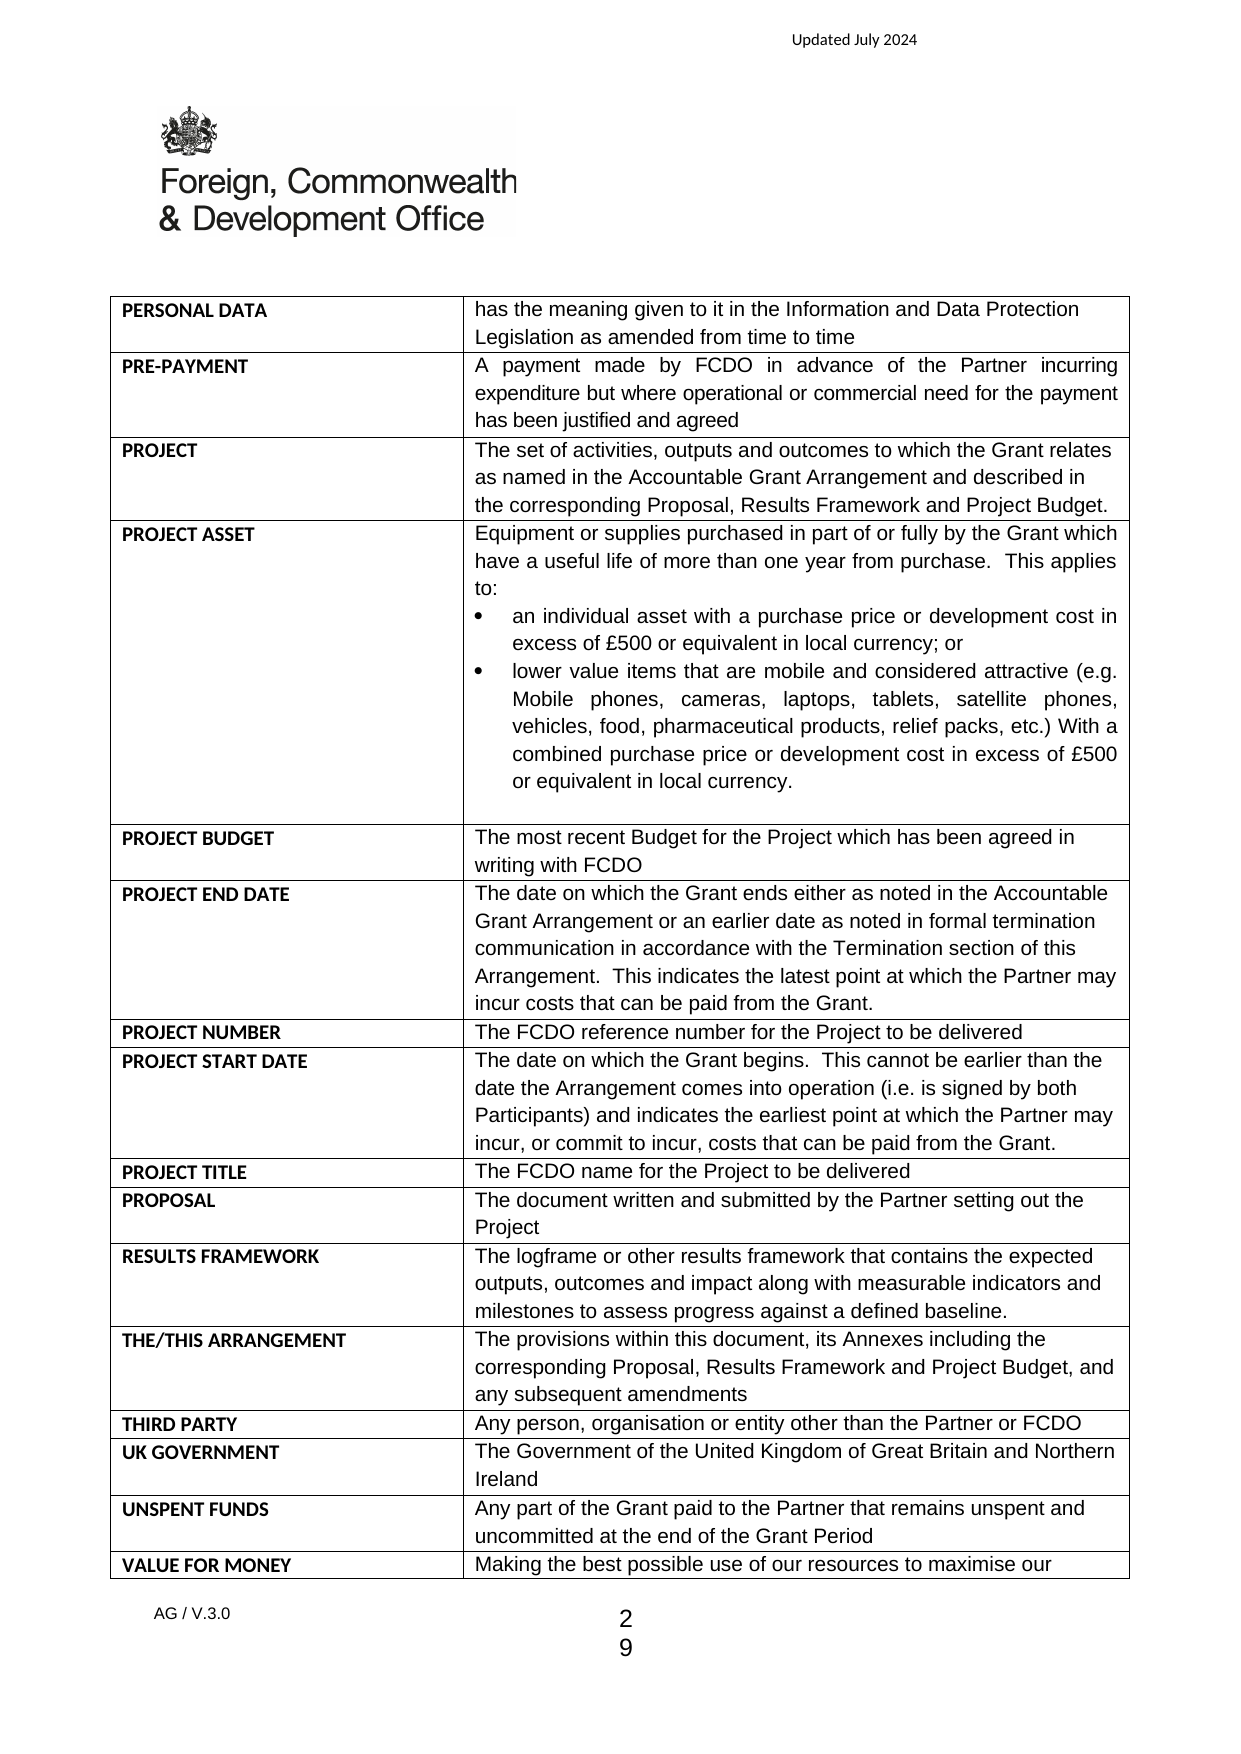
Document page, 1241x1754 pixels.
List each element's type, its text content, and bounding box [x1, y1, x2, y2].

table_cell has the meaning given to it in the Information and Data Protection Legislation as amended from time to time [464, 297, 1129, 352]
table_cell The FCDO reference number for the Project to be delivered [464, 1020, 1129, 1047]
table_cell The Government of the United Kingdom of Great Britain and Northern Ireland [464, 1439, 1129, 1495]
table_cell Equipment or supplies purchased in part of or fully by the Grant which have a useful life of more than one year from purchase. This applies to: an individual asset with a purchase price or development cost in excess of £500 or equivalent in local currency; or lower value items that are mobile and considered attractive (e.g. Mobile phones, cameras, laptops, tablets, satellite phones, vehicles, food, pharmaceutical products, relief packs, etc.) With a combined purchase price or development cost in excess of £500 or equivalent in local currency. [464, 521, 1129, 824]
table_cell PROJECT TITLE [111, 1159, 463, 1187]
table_cell The most recent Budget for the Project which has been agreed in writing with FCDO [464, 825, 1129, 880]
table_cell THE/THIS ARRANGEMENT [111, 1327, 463, 1410]
table_cell The set of activities, outputs and outcomes to which the Grant relates as named in the Accountable Grant Arrangement and described in the corresponding Proposal, Results Framework and Project Budget. [464, 438, 1129, 520]
table_cell VALUE FOR MONEY [111, 1552, 463, 1577]
table_cell RESULTS FRAMEWORK [111, 1244, 463, 1326]
table_cell The provisions within this document, its Annexes including the corresponding Proposal, Results Framework and Project Budget, and any subsequent amendments [464, 1327, 1129, 1410]
table_cell PROJECT END DATE [111, 881, 463, 1018]
table_cell UK GOVERNMENT [111, 1439, 463, 1495]
table_cell PROJECT BUDGET [111, 825, 463, 880]
table_cell PROPOSAL [111, 1188, 463, 1243]
table_cell The date on which the Grant ends either as noted in the Accountable Grant Arrangement or an earlier date as noted in formal termination communication in accordance with the Termination section of this Arrangement. This indicates the latest point at which the Partner may incur costs that can be paid from the Grant. [464, 881, 1129, 1018]
table_cell The FCDO name for the Project to be delivered [464, 1159, 1129, 1187]
table_cell PROJECT [111, 438, 463, 520]
table_cell PROJECT ASSET [111, 521, 463, 824]
table_cell PRE-PAYMENT [111, 353, 463, 437]
table_cell Any part of the Grant paid to the Partner that remains unspent and uncommitted at the end of the Grant Period [464, 1496, 1129, 1551]
table_cell A payment made by FCDO in advance of the Partner incurring expenditure but where operational or commercial need for the payment has been justified and agreed [464, 353, 1129, 437]
table_cell Any person, organisation or entity other than the Partner or FCDO [464, 1411, 1129, 1438]
table_cell THIRD PARTY [111, 1411, 463, 1438]
table_cell The date on which the Grant begins. This cannot be earlier than the date the Arrangement comes into operation (i.e. is signed by both Participants) and indicates the earliest point at which the Partner may incur, or commit to incur, costs that can be paid from the Grant. [464, 1048, 1129, 1158]
table_cell The document written and submitted by the Partner setting out the Project [464, 1188, 1129, 1243]
table_cell PERSONAL DATA [111, 297, 463, 352]
table_cell UNSPENT FUNDS [111, 1496, 463, 1551]
table_cell The logframe or other results framework that contains the expected outputs, outcomes and impact along with measurable indicators and milestones to assess progress against a defined baseline. [464, 1244, 1129, 1326]
table_cell Making the best possible use of our resources to maximise our [464, 1552, 1129, 1577]
table_cell PROJECT START DATE [111, 1048, 463, 1158]
table_cell PROJECT NUMBER [111, 1020, 463, 1047]
